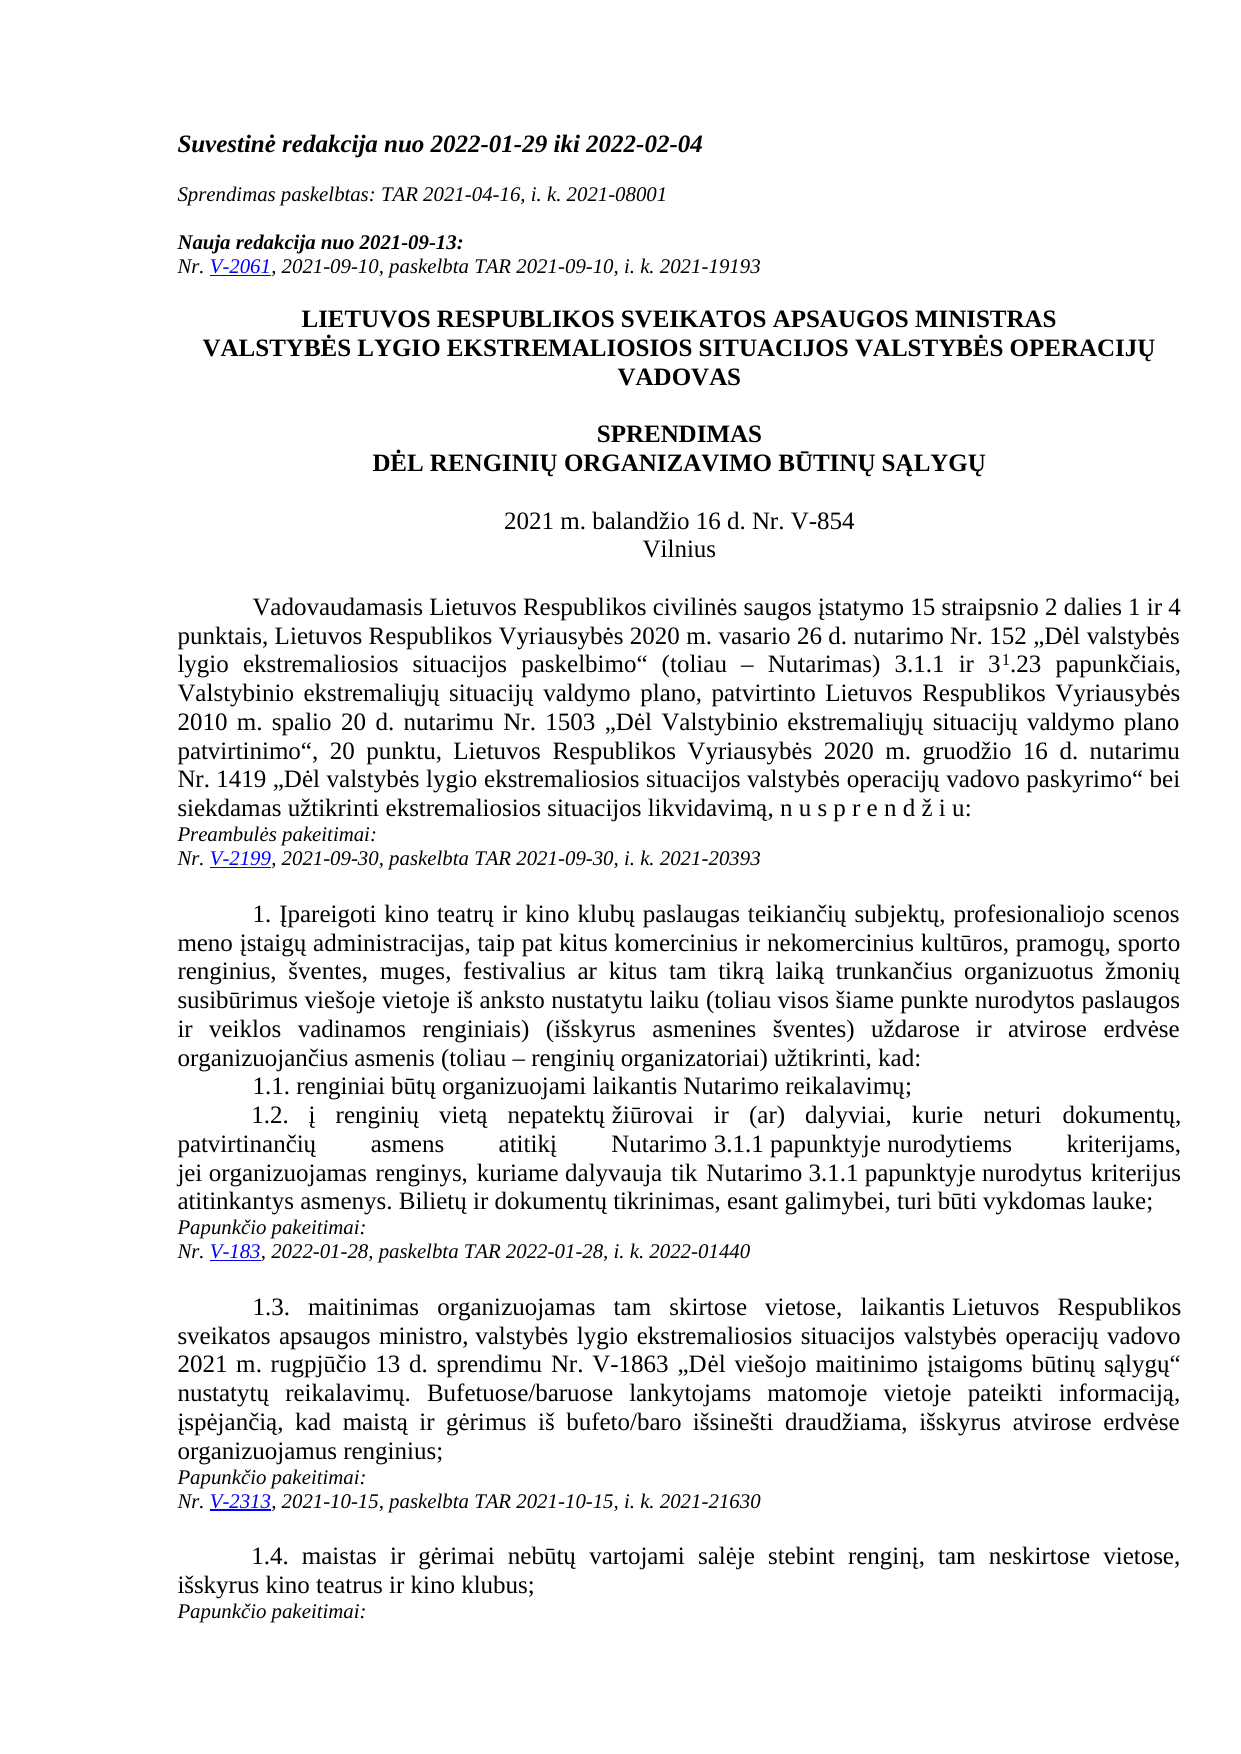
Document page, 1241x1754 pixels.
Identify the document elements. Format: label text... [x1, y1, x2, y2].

text Papunkčio pakeitimai: [177, 1464, 1181, 1489]
text Nr. V-2199, 2021-09-30, paskelbta TAR 2021-09-30, i. k. 2021-20393 [177, 846, 1181, 870]
text Sprendimas paskelbtas: TAR 2021-04-16, i. k. 2021-08001 [177, 182, 1181, 206]
text 2021 m. balandžio 16 d. Nr. V-854 [177, 506, 1181, 534]
text DĖL RENGINIŲ ORGANIZAVIMO BŪTINŲ SĄLYGŲ [177, 448, 1181, 477]
text 1. Įpareigoti kino teatrų ir kino klubų paslaugas teikiančių subjektų, profesionaliojo scenos meno įstaigų administracijas, taip pat kitus komercinius ir nekomercinius kultūros, pramogų, sporto renginius, šventes, muges, festivalius ar kitus tam tikrą laiką trunkančius organizuotus žmonių susibūrimus viešoje vietoje iš anksto nustatytu laiku (toliau visos šiame punkte nurodytos paslaugos ir veiklos vadinamos renginiais) (išskyrus asmenines šventes) uždarose ir atvirose erdvėse organizuojančius asmenis (toliau – renginių organizatoriai) užtikrinti, kad: [177, 899, 1181, 1071]
text 1.2. į renginių vietą nepatektų žiūrovai ir (ar) dalyviai, kurie neturi dokumentų, patvirtinančių asmens atitikį Nutarimo 3.1.1 papunktyje nurodytiems kriterijams, jei organizuojamas renginys, kuriame dalyvauja tik Nutarimo 3.1.1 papunktyje nurodytus kriterijus atitinkantys asmenys. Bilietų ir dokumentų tikrinimas, esant galimybei, turi būti vykdomas lauke; [177, 1100, 1181, 1215]
text Nr. V-2061, 2021-09-10, paskelbta TAR 2021-09-10, i. k. 2021-19193 [177, 254, 1181, 278]
text 1.3. maitinimas organizuojamas tam skirtose vietose, laikantis Lietuvos Respublikos sveikatos apsaugos ministro, valstybės lygio ekstremaliosios situacijos valstybės operacijų vadovo 2021 m. rugpjūčio 13 d. sprendimu Nr. V-1863 „Dėl viešojo maitinimo įstaigoms būtinų sąlygų“ nustatytų reikalavimų. Bufetuose/baruose lankytojams matomoje vietoje pateikti informaciją, įspėjančią, kad maistą ir gėrimus iš bufeto/baro išsinešti draudžiama, išskyrus atvirose erdvėse organizuojamus renginius; [177, 1292, 1181, 1464]
text VALSTYBĖS LYGIO EKSTREMALIOSIOS SITUACIJOS VALSTYBĖS OPERACIJŲ VADOVAS [177, 333, 1181, 391]
text Preambulės pakeitimai: [177, 822, 1181, 846]
text Nr. V-183, 2022-01-28, paskelbta TAR 2022-01-28, i. k. 2022-01440 [177, 1239, 1181, 1263]
text Vilnius [177, 534, 1181, 563]
text Nauja redakcija nuo 2021-09-13: [177, 230, 1181, 254]
text Vadovaudamasis Lietuvos Respublikos civilinės saugos įstatymo 15 straipsnio 2 dalies 1 ir 4 punktais, Lietuvos Respublikos Vyriausybės 2020 m. vasario 26 d. nutarimo Nr. 152 „Dėl valstybės lygio ekstremaliosios situacijos paskelbimo“ (toliau – Nutarimas) 3.1.1 ir 31.23 papunkčiais, Valstybinio ekstremaliųjų situacijų valdymo plano, patvirtinto Lietuvos Respublikos Vyriausybės 2010 m. spalio 20 d. nutarimu Nr. 1503 „Dėl Valstybinio ekstremaliųjų situacijų valdymo plano patvirtinimo“, 20 punktu, Lietuvos Respublikos Vyriausybės 2020 m. gruodžio 16 d. nutarimu Nr. 1419 „Dėl valstybės lygio ekstremaliosios situacijos valstybės operacijų vadovo paskyrimo“ bei siekdamas užtikrinti ekstremaliosios situacijos likvidavimą, n u s p r e n d ž i u: [177, 592, 1181, 822]
text Papunkčio pakeitimai: [177, 1599, 1181, 1623]
text Papunkčio pakeitimai: [177, 1215, 1181, 1239]
text LIETUVOS RESPUBLIKOS SVEIKATOS APSAUGOS MINISTRAS [177, 304, 1181, 333]
text SPRENDIMAS [177, 419, 1181, 448]
text Nr. V-2313, 2021-10-15, paskelbta TAR 2021-10-15, i. k. 2021-21630 [177, 1489, 1181, 1513]
text Suvestinė redakcija nuo 2022-01-29 iki 2022-02-04 [177, 129, 1181, 158]
text 1.4. maistas ir gėrimai nebūtų vartojami salėje stebint renginį, tam neskirtose vietose, išskyrus kino teatrus ir kino klubus; [177, 1541, 1181, 1599]
text 1.1. renginiai būtų organizuojami laikantis Nutarimo reikalavimų; [177, 1071, 1181, 1100]
